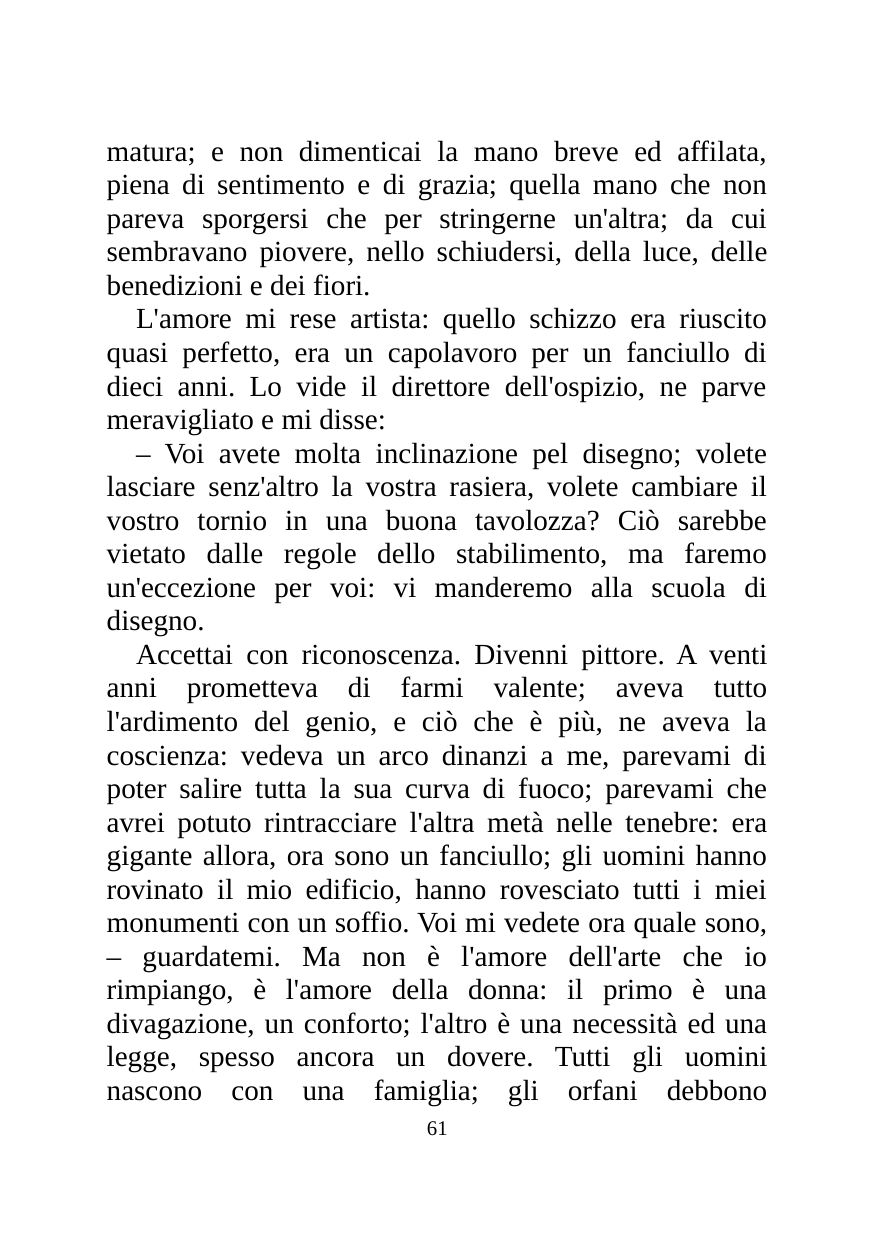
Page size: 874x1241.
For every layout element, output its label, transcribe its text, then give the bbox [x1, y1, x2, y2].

text – Voi avete molta inclinazione pel disegno; volete lasciare senz'altro la vostra rasiera, volete cambiare il vostro tornio in una buona tavolozza? Ciò sarebbe vietato dalle regole dello stabilimento, ma faremo un'eccezione per voi: vi manderemo alla scuola di disegno. [106, 436, 768, 637]
text matura; e non dimenticai la mano breve ed affilata, piena di sentimento e di grazia; quella mano che non pareva sporgersi che per stringerne un'altra; da cui sembravano piovere, nello schiudersi, della luce, delle benedizioni e dei fiori. [106, 134, 768, 302]
text L'amore mi rese artista: quello schizzo era riuscito quasi perfetto, era un capolavoro per un fanciullo di dieci anni. Lo vide il direttore dell'ospizio, ne parve meravigliato e mi disse: [106, 302, 768, 436]
text Accettai con riconoscenza. Divenni pittore. A venti anni prometteva di farmi valente; aveva tutto l'ardimento del genio, e ciò che è più, ne aveva la coscienza: vedeva un arco dinanzi a me, parevami di poter salire tutta la sua curva di fuoco; parevami che avrei potuto rintracciare l'altra metà nelle tenebre: era gigante allora, ora sono un fanciullo; gli uomini hanno rovinato il mio edificio, hanno rovesciato tutti i miei monumenti con un soffio. Voi mi vedete ora quale sono, – guardatemi. Ma non è l'amore dell'arte che io rimpiango, è l'amore della donna: il primo è una divagazione, un conforto; l'altro è una necessità ed una legge, spesso ancora un dovere. Tutti gli uomini nascono con una famiglia; gli orfani debbono [106, 637, 768, 1107]
